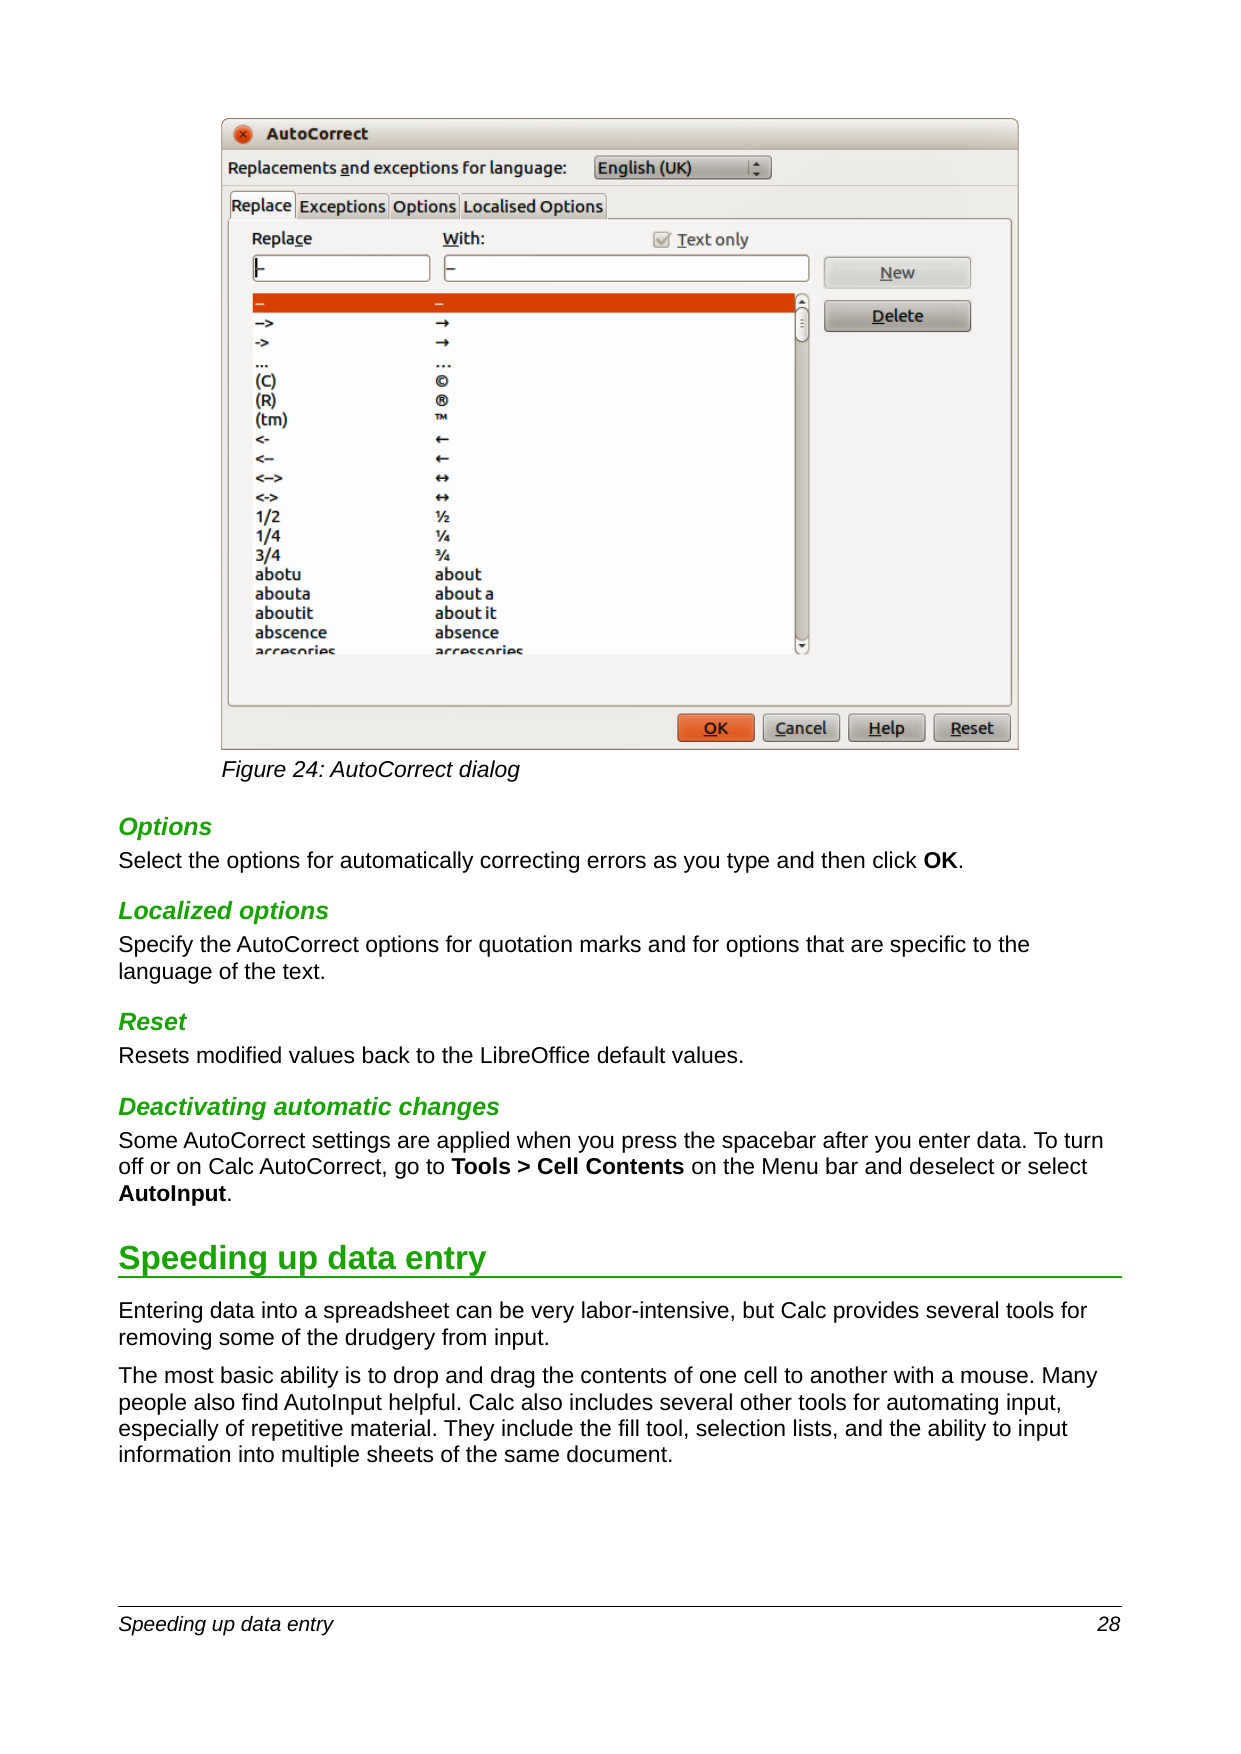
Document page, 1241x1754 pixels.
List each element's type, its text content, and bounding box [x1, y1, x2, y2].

subtitle Speeding up data entry [118, 1238, 1122, 1276]
text Figure 24: AutoCorrect dialog [221, 756, 1019, 782]
subtitle Deactivating automatic changes [118, 1092, 1122, 1120]
subtitle Reset [118, 1007, 1122, 1036]
text Specify the AutoCorrect options for quotation marks and for options that are specific to the language of the text. [118, 931, 1122, 984]
picture [221, 118, 1019, 750]
text Select the options for automatically correcting errors as you type and then click OK. [118, 847, 1122, 873]
subtitle Options [118, 812, 1122, 840]
text Resets modified values back to the LibreOffice default values. [118, 1042, 1122, 1069]
subtitle Localized options [118, 896, 1122, 925]
text Entering data into a spreadsheet can be very labor-intensive, but Calc provides several tools for removing some of the drudgery from input. [118, 1297, 1122, 1350]
text Some AutoCorrect settings are applied when you press the spacebar after you enter data. To turn off or on Calc AutoCorrect, go to Tools > Cell Contents on the Menu bar and deselect or select AutoInput. [118, 1127, 1122, 1206]
text The most basic ability is to drop and drag the contents of one cell to another with a mouse. Many people also find AutoInput helpful. Calc also includes several other tools for automating input, especially of repetitive material. They include the fill tool, selection lists, and the ability to input information into multiple sheets of the same document. [118, 1362, 1122, 1468]
